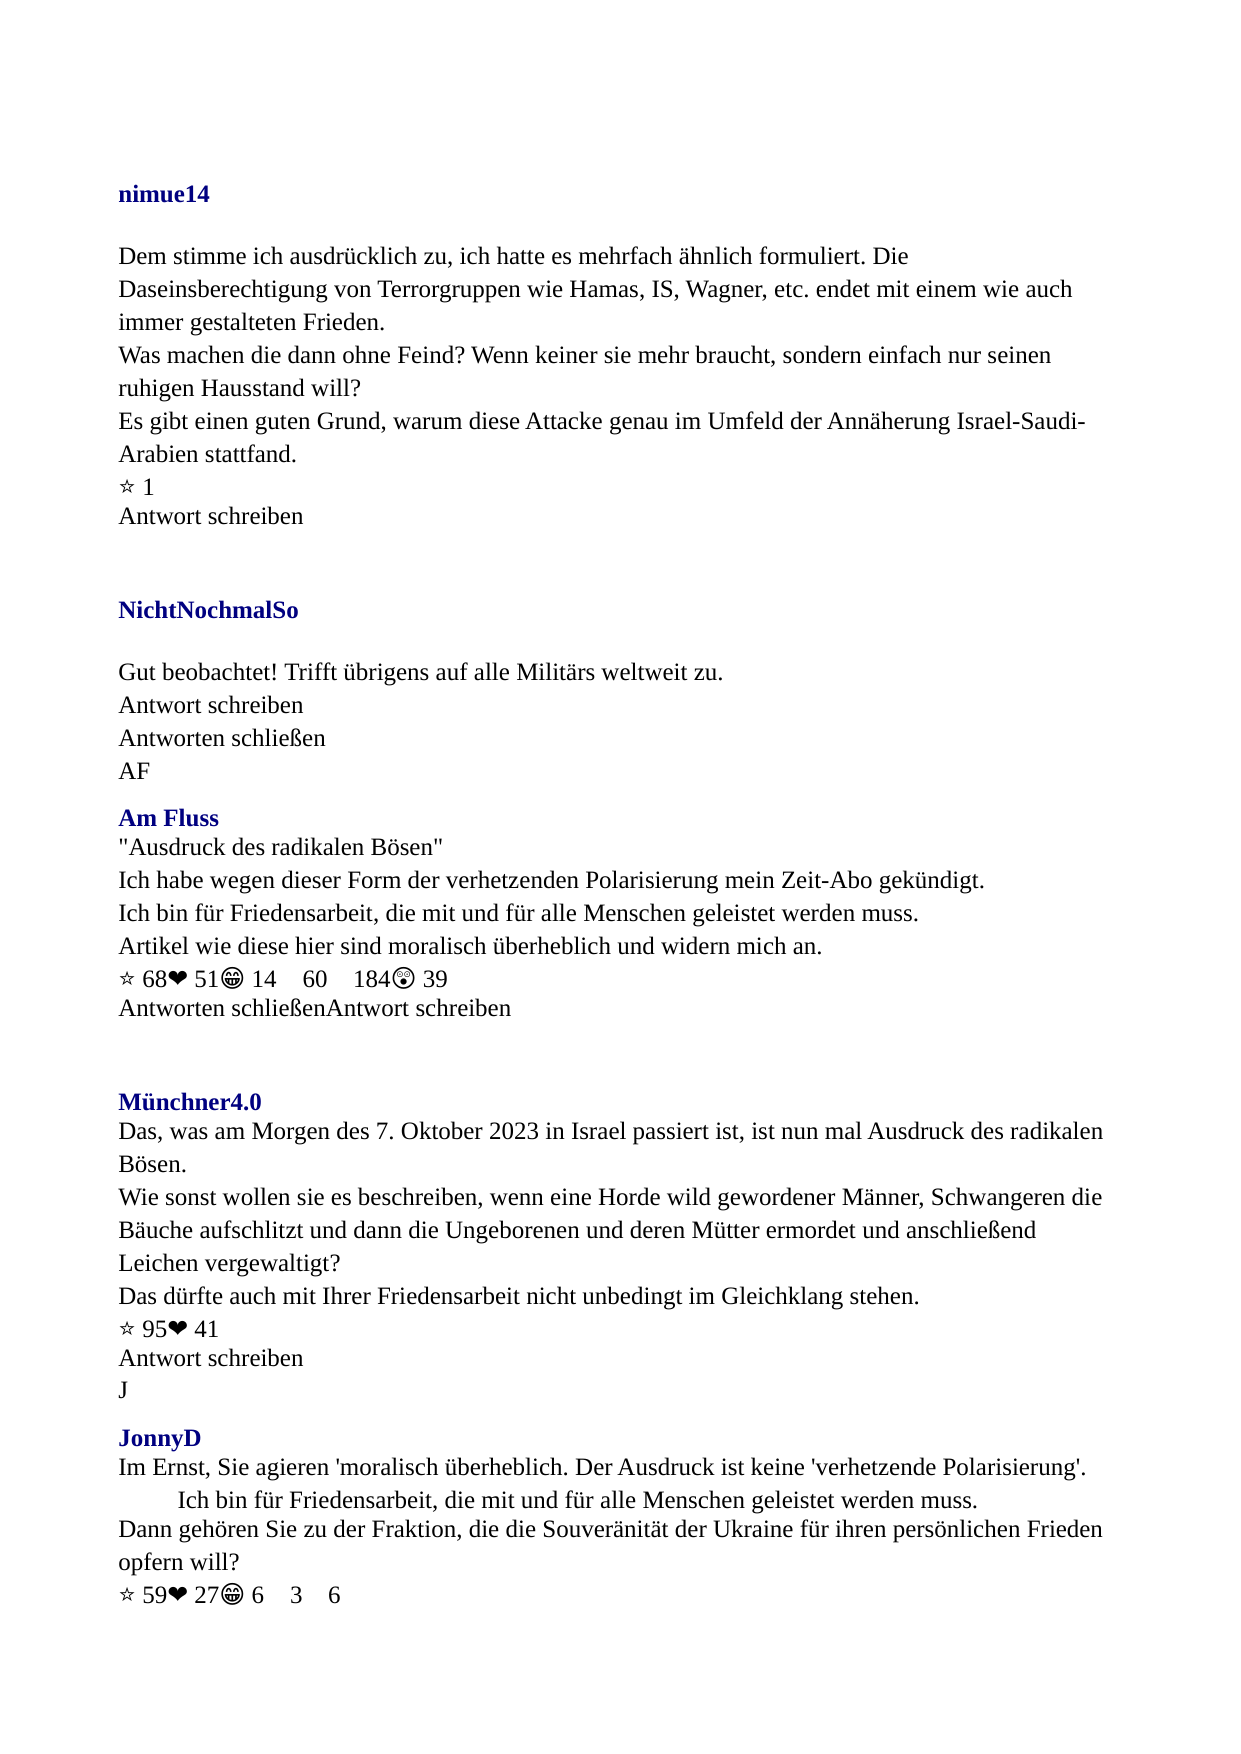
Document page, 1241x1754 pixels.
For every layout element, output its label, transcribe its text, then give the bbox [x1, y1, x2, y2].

text Es gibt einen guten Grund, warum diese Attacke genau im Umfeld der Annäherung Israel-Saudi-Arabien stattfand. [118, 406, 1122, 468]
text Das dürfte auch mit Ihrer Friedensarbeit nicht unbedingt im Gleichklang stehen. [118, 1281, 1122, 1309]
subtitle nimue14 [118, 179, 1122, 208]
text AF [118, 756, 1122, 784]
subtitle Münchner4.0 [118, 1087, 1122, 1116]
text Antwort schreiben [118, 501, 1122, 529]
text Dann gehören Sie zu der Fraktion, die die Souveränität der Ukraine für ihren persönlichen Frieden opfern will? [118, 1514, 1122, 1576]
text Antwort schreiben [118, 1343, 1122, 1371]
text ⭐️ 1 [118, 472, 1122, 501]
text Was machen die dann ohne Feind? Wenn keiner sie mehr braucht, sondern einfach nur seinen ruhigen Hausstand will? [118, 340, 1122, 402]
text Wie sonst wollen sie es beschreiben, wenn eine Horde wild gewordener Männer, Schwangeren die Bäuche aufschlitzt und dann die Ungeborenen und deren Mütter ermordet und anschließend Leichen vergewaltigt? [118, 1182, 1122, 1277]
text J [118, 1376, 1122, 1404]
text Ich bin für Friedensarbeit, die mit und für alle Menschen geleistet werden muss. [177, 1485, 1063, 1514]
text Das, was am Morgen des 7. Oktober 2023 in Israel passiert ist, ist nun mal Ausdruck des radikalen Bösen. [118, 1116, 1122, 1177]
text ⭐️ 95❤️ 41 [118, 1314, 1122, 1343]
text Gut beobachtet! Trifft übrigens auf alle Militärs weltweit zu. [118, 657, 1122, 685]
text "Ausdruck des radikalen Bösen" Ich habe wegen dieser Form der verhetzenden Polarisierung mein Zeit-Abo gekündigt. Ich bin für Friedensarbeit, die mit und für alle Menschen geleistet werden muss. Artikel wie diese hier sind moralisch überheblich und widern mich an. [118, 832, 1122, 960]
text Dem stimme ich ausdrücklich zu, ich hatte es mehrfach ähnlich formuliert. Die Daseinsberechtigung von Terrorgruppen wie Hamas, IS, Wagner, etc. endet mit einem wie auch immer gestalteten Frieden. [118, 241, 1122, 336]
subtitle JonnyD [118, 1423, 1122, 1452]
text ⭐️ 59❤️ 27😁 6🙁 3🤨 6 [118, 1580, 1122, 1608]
subtitle NichtNochmalSo [118, 595, 1122, 624]
text ⭐️ 68❤️ 51😁 14🙁 60🤨 184😲 39 [118, 964, 1122, 993]
text Antworten schließenAntwort schreiben [118, 993, 1122, 1022]
text Im Ernst, Sie agieren 'moralisch überheblich. Der Ausdruck ist keine 'verhetzende Polarisierung'. [118, 1452, 1122, 1481]
text Antworten schließen [118, 723, 1122, 751]
subtitle Am Fluss [118, 803, 1122, 832]
text Antwort schreiben [118, 690, 1122, 718]
